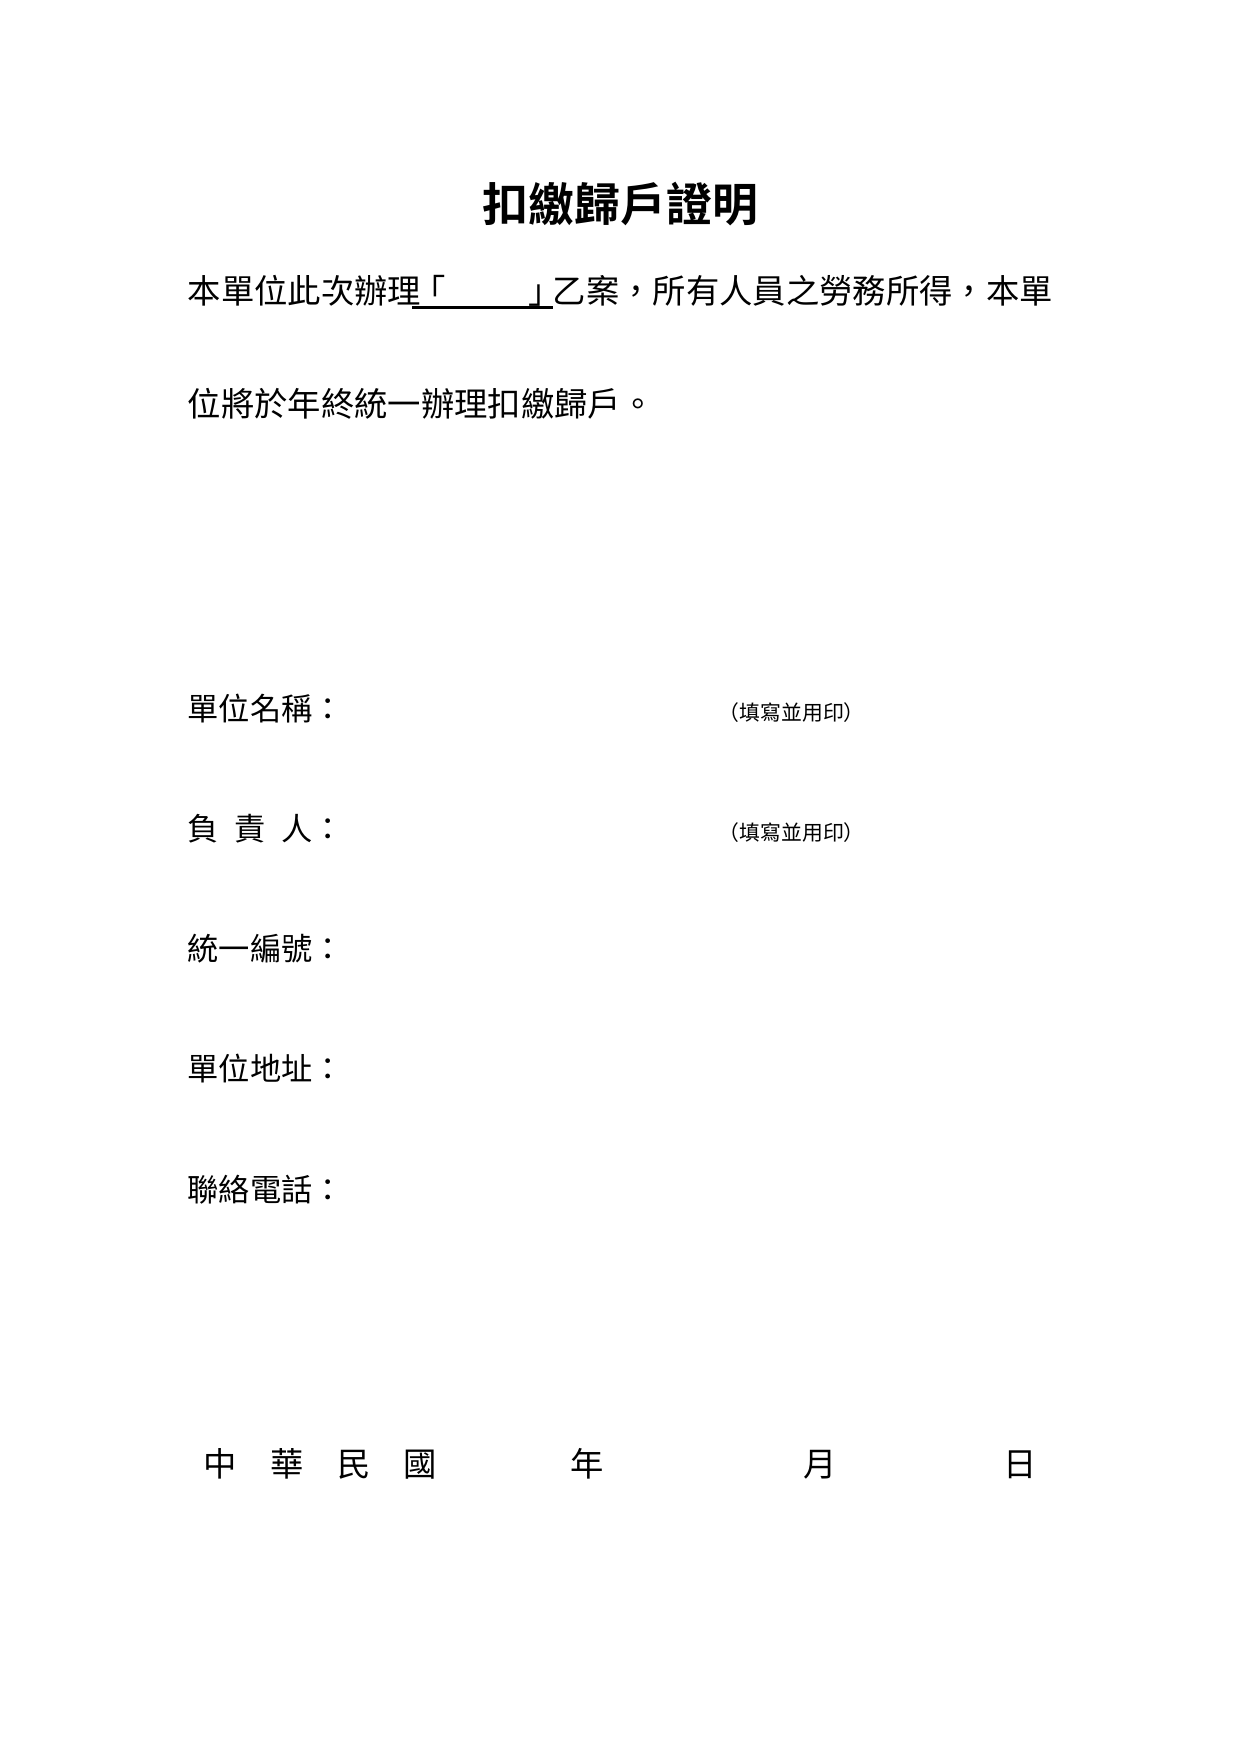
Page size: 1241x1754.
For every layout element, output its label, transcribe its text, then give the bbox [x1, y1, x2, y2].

text 統一編號： [187, 909, 1053, 984]
text 本單位此次辦理「 」乙案，所有人員之勞務所得，本單位將於年終統一辦理扣繳歸戶。 [187, 252, 1053, 439]
text 聯絡電話： [187, 1150, 1053, 1225]
subtitle 扣繳歸戶證明 [187, 164, 1053, 239]
text 中 華 民 國 年 月 日 [187, 1424, 1053, 1499]
text 單位地址： [187, 1029, 1053, 1104]
text 單位名稱： （填寫並用印） [187, 669, 1053, 744]
text 負 責 人： （填寫並用印） [187, 789, 1053, 864]
